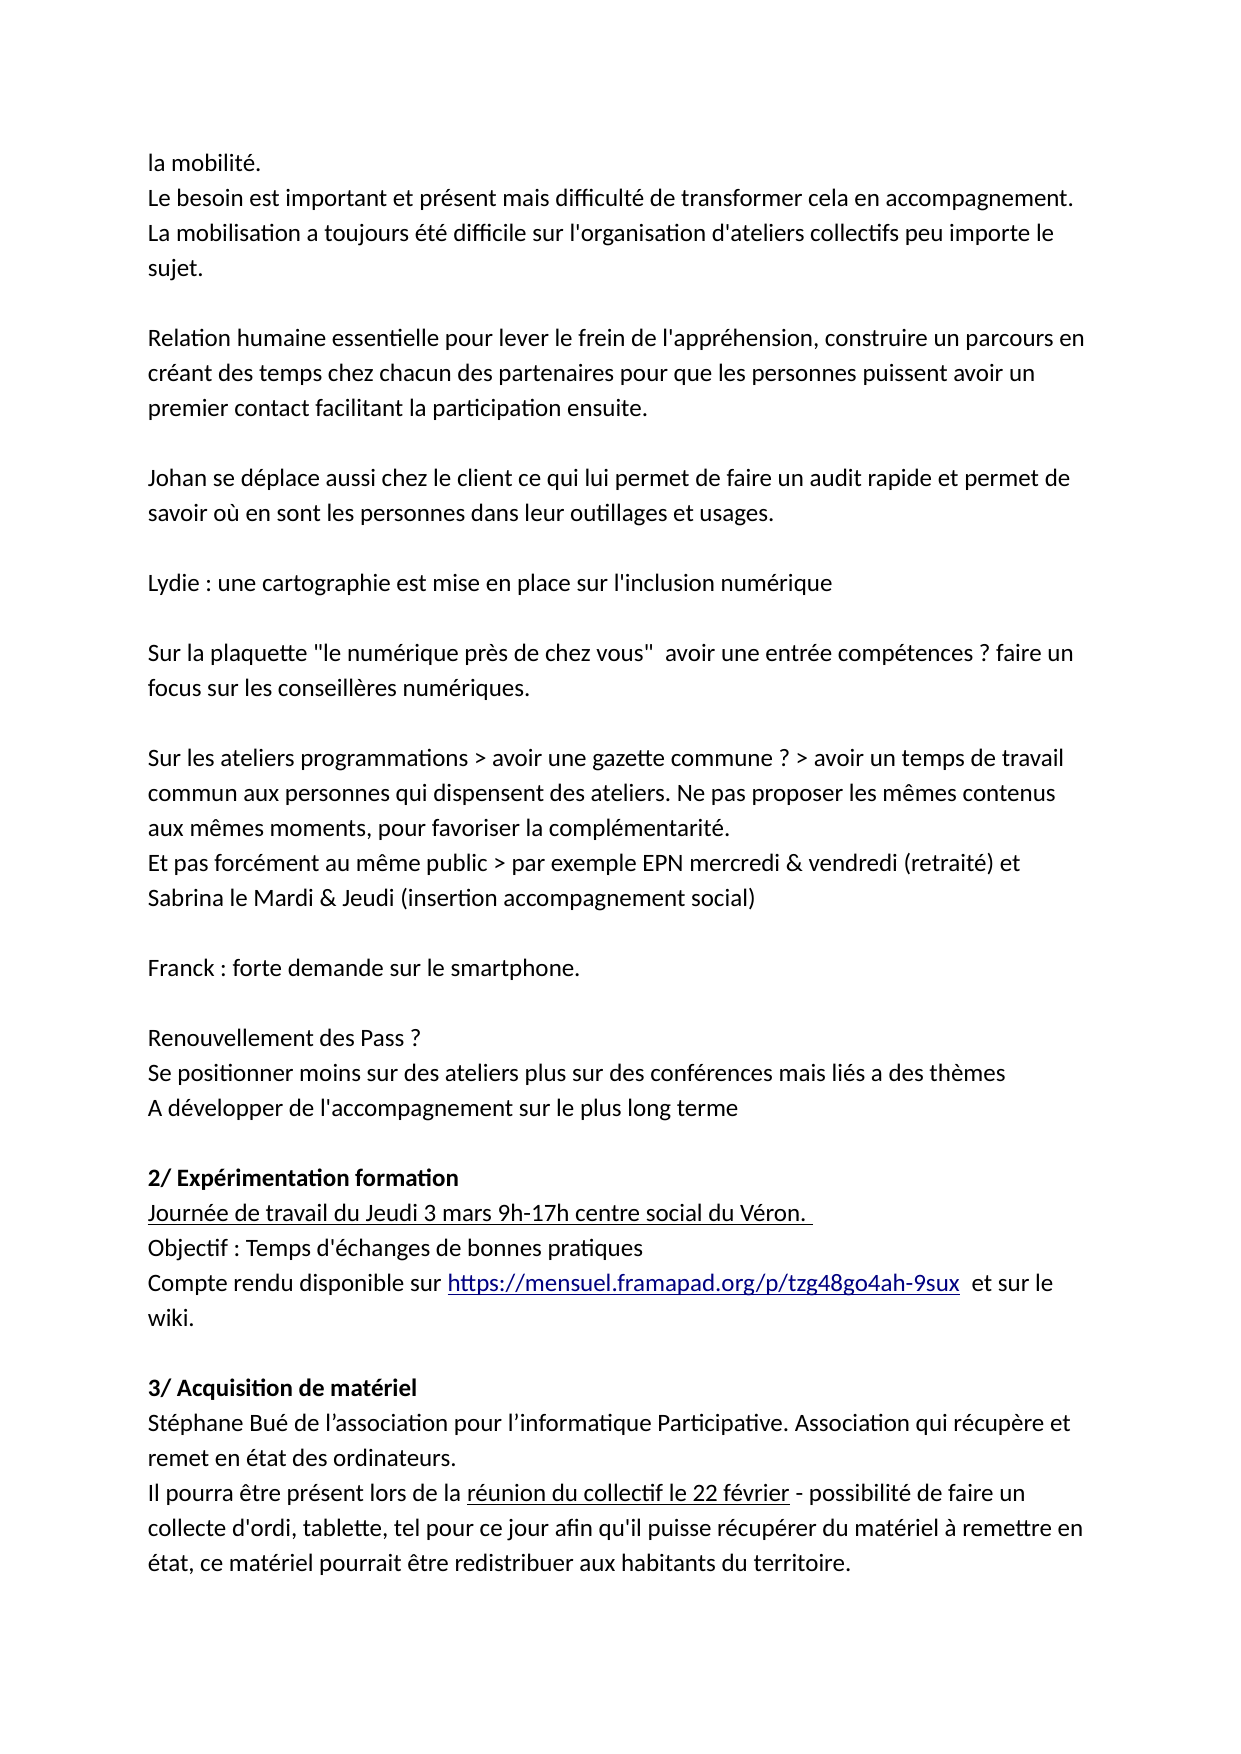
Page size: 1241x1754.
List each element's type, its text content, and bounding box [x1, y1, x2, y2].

text la mobilité. Le besoin est important et présent mais difficulté de transformer cela en accompagnement. La mobilisation a toujours été difficile sur l'organisation d'ateliers collectifs peu importe le sujet. Relation humaine essentielle pour lever le frein de l'appréhension, construire un parcours en créant des temps chez chacun des partenaires pour que les personnes puissent avoir un premier contact facilitant la participation ensuite. Johan se déplace aussi chez le client ce qui lui permet de faire un audit rapide et permet de savoir où en sont les personnes dans leur outillages et usages. Lydie : une cartographie est mise en place sur l'inclusion numérique Sur la plaquette "le numérique près de chez vous" avoir une entrée compétences ? faire un focus sur les conseillères numériques. Sur les ateliers programmations > avoir une gazette commune ? > avoir un temps de travail commun aux personnes qui dispensent des ateliers. Ne pas proposer les mêmes contenus aux mêmes moments, pour favoriser la complémentarité. Et pas forcément au même public > par exemple EPN mercredi & vendredi (retraité) et Sabrina le Mardi & Jeudi (insertion accompagnement social) Franck : forte demande sur le smartphone. Renouvellement des Pass ? Se positionner moins sur des ateliers plus sur des conférences mais liés a des thèmes A développer de l'accompagnement sur le plus long terme 2/ Expérimentation formation Journée de travail du Jeudi 3 mars 9h-17h centre social du Véron. Objectif : Temps d'échanges de bonnes pratiques Compte rendu disponible sur https://mensuel.framapad.org/p/tzg48go4ah-9sux et sur le wiki. 3/ Acquisition de matériel Stéphane Bué de l’association pour l’informatique Participative. Association qui récupère et remet en état des ordinateurs. Il pourra être présent lors de la réunion du collectif le 22 février - possibilité de faire un collecte d'ordi, tablette, tel pour ce jour afin qu'il puisse récupérer du matériel à remettre en état, ce matériel pourrait être redistribuer aux habitants du territoire. [148, 148, 1093, 1578]
